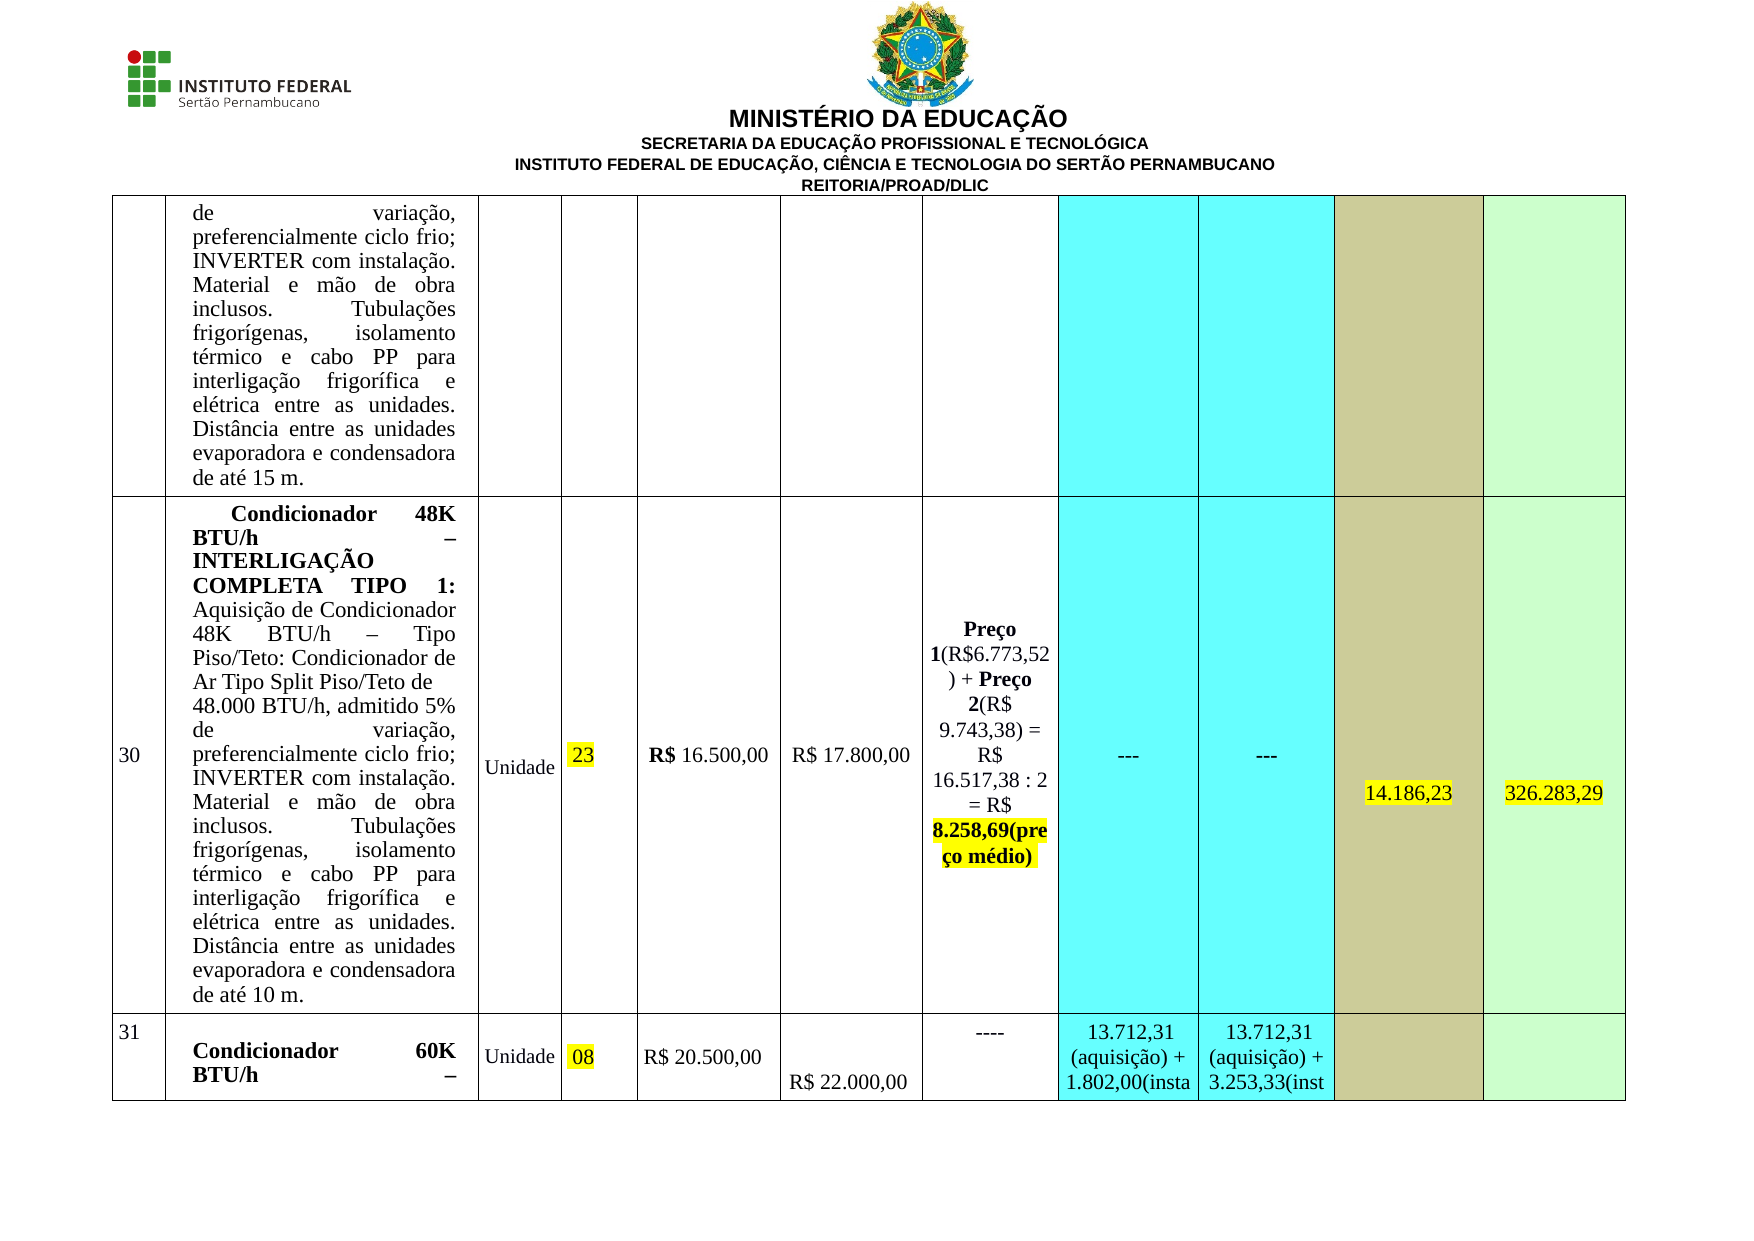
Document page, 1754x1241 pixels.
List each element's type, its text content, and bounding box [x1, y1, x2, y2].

table_cell [479, 196, 561, 496]
table_cell ---- [923, 1014, 1058, 1100]
table_cell 13.712,31 (aquisição) + 3.253,33(inst [1199, 1014, 1334, 1100]
table_cell 08 [562, 1014, 637, 1100]
picture [127, 50, 352, 107]
table_cell [781, 196, 922, 496]
table_cell [1199, 196, 1334, 496]
table_cell R$ 17.800,00 [781, 497, 922, 1013]
table_cell Preço 1(R$6.773,52) + Preço 2(R$ 9.743,38) = R$ 16.517,38 : 2 = R$ 8.258,69(preço médio) [923, 497, 1058, 1013]
table_cell 14.186,23 [1335, 497, 1483, 1013]
picture [866, 1, 974, 107]
table_cell [638, 196, 780, 496]
table_cell 30 [113, 497, 165, 1013]
table_cell [1484, 1014, 1625, 1100]
table_cell R$ 16.500,00 [638, 497, 780, 1013]
table_cell R$ 20.500,00 [638, 1014, 780, 1100]
table_cell --- [1199, 497, 1334, 1013]
table_cell R$ 22.000,00 [781, 1014, 922, 1100]
table_cell Condicionador 48K BTU/h – INTERLIGAÇÃO COMPLETA TIPO 1: Aquisição de Condicionador 48K BTU/h – Tipo Piso/Teto: Condicionador de Ar Tipo Split Piso/Teto de 48.000 BTU/h, admitido 5% de variação, preferencialmente ciclo frio; INVERTER com instalação. Material e mão de obra inclusos. Tubulações frigorígenas, isolamento térmico e cabo PP para interligação frigorífica e elétrica entre as unidades. Distância entre as unidades evaporadora e condensadora de até 10 m. [166, 497, 478, 1013]
table_cell [1335, 1014, 1483, 1100]
table_cell [113, 196, 165, 496]
table_cell --- [923, 196, 1058, 496]
table_cell de variação, preferencialmente ciclo frio; INVERTER com instalação. Material e mão de obra inclusos. Tubulações frigorígenas, isolamento térmico e cabo PP para interligação frigorífica e elétrica entre as unidades. Distância entre as unidades evaporadora e condensadora de até 15 m. [166, 196, 478, 496]
table_cell 326.283,29 [1484, 497, 1625, 1013]
table_cell [562, 196, 637, 496]
table_cell Condicionador 60K BTU/h – [166, 1014, 478, 1100]
table_cell [1484, 196, 1625, 496]
table_cell 31 [113, 1014, 165, 1100]
table_cell 23 [562, 497, 637, 1013]
table_cell 13.712,31 (aquisição) + 1.802,00(insta [1059, 1014, 1198, 1100]
table_cell [1335, 196, 1483, 496]
table_cell Unidade [479, 1014, 561, 1100]
table_cell --- [1059, 497, 1198, 1013]
table_cell Unidade [479, 497, 561, 1013]
table_cell [1059, 196, 1198, 496]
